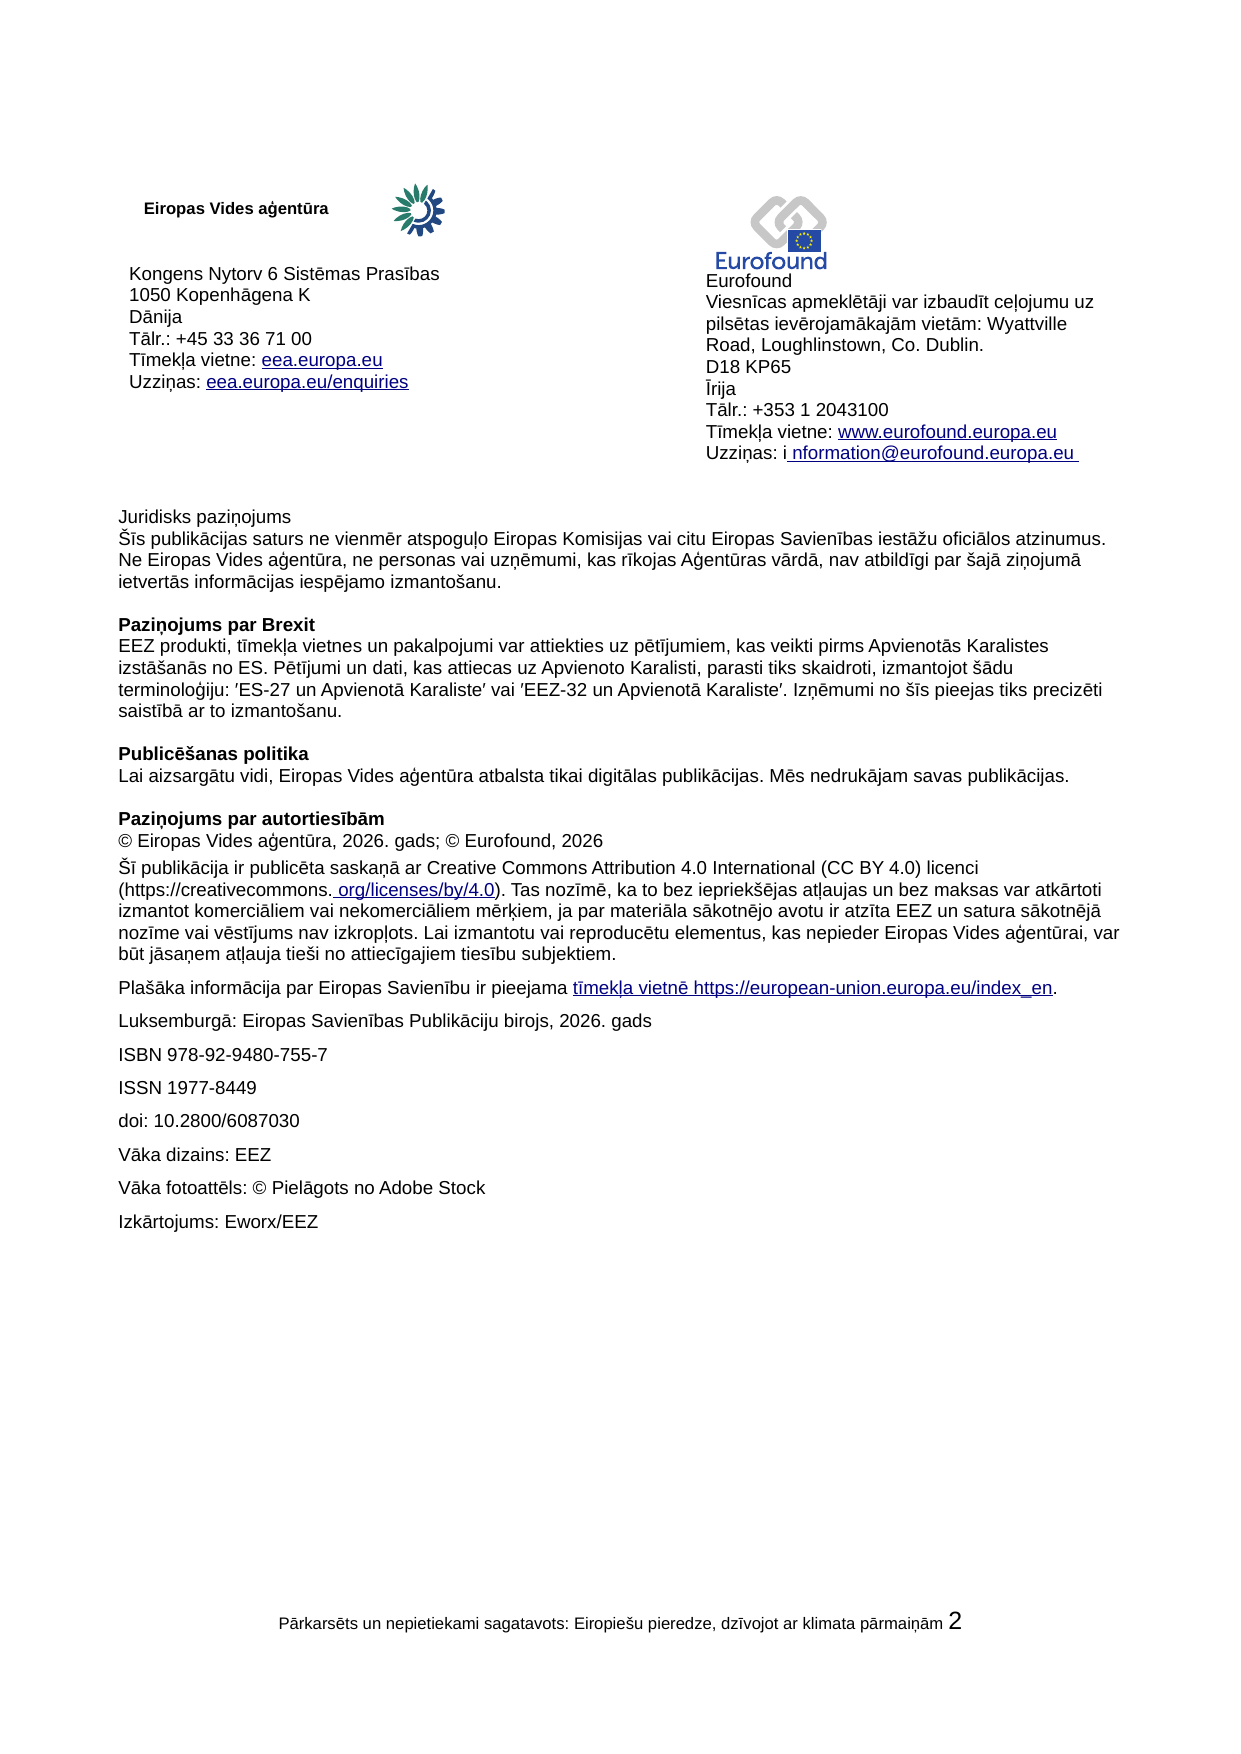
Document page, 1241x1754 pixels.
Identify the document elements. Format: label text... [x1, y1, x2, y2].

text Šīs publikācijas saturs ne vienmēr atspoguļo Eiropas Komisijas vai citu Eiropas Savienības iestāžu oficiālos atzinumus. Ne Eiropas Vides aģentūra, ne personas vai uzņēmumi, kas rīkojas Aģentūras vārdā, nav atbildīgi par šajā ziņojumā ietvertās informācijas iespējamo izmantošanu. [118, 527, 1122, 592]
text ISBN 978-92-9480-755-7 [118, 1043, 1122, 1065]
text Tīmekļa vietne: www.eurofound.europa.eu [706, 421, 1114, 442]
text Vāka fotoattēls: © Pielāgots no Adobe Stock [118, 1177, 1122, 1199]
text Publicēšanas politika [118, 743, 1122, 765]
text Plašāka informācija par Eiropas Savienību ir pieejama tīmekļa vietnē https://european-union.europa.eu/index_en. [118, 977, 1122, 998]
text EEZ produkti, tīmekļa vietnes un pakalpojumi var attiekties uz pētījumiem, kas veikti pirms Apvienotās Karalistes izstāšanās no ES. Pētījumi un dati, kas attiecas uz Apvienoto Karalisti, parasti tiks skaidroti, izmantojot šādu terminoloģiju: ′ES-27 un Apvienotā Karaliste′ vai ′EEZ-32 un Apvienotā Karaliste′. Izņēmumi no šīs pieejas tiks precizēti saistībā ar to izmantošanu. [118, 635, 1122, 722]
text Tīmekļa vietne: eea.europa.eu [129, 349, 527, 370]
text D18 KP65 [706, 356, 1114, 377]
text Paziņojums par Brexit [118, 614, 1122, 635]
text 1050 Kopenhāgena K [129, 284, 527, 306]
text Luksemburgā: Eiropas Savienības Publikāciju birojs, 2026. gads [118, 1010, 1122, 1032]
text Uzziņas: eea.europa.eu/enquiries [129, 370, 527, 392]
text Vāka dizains: EEZ [118, 1144, 1122, 1165]
text Eurofound [706, 187, 1114, 291]
text Īrija [706, 377, 1114, 399]
text ISSN 1977-8449 [118, 1077, 1122, 1098]
text Tālr.: +45 33 36 71 00 [129, 327, 527, 349]
text © Eiropas Vides aģentūra, 2026. gads; © Eurofound, 2026 [118, 829, 1122, 851]
text Lai aizsargātu vidi, Eiropas Vides aģentūra atbalsta tikai digitālas publikācijas. Mēs nedrukājam savas publikācijas. [118, 765, 1122, 786]
text Dānija [129, 306, 527, 327]
text Juridisks paziņojums [118, 506, 1122, 527]
text Tālr.: +353 1 2043100 [706, 399, 1114, 421]
text Kongens Nytorv 6 Sistēmas Prasības [129, 183, 527, 284]
text Šī publikācija ir publicēta saskaņā ar Creative Commons Attribution 4.0 International (CC BY 4.0) licenci (https://creativecommons. org/licenses/by/4.0). Tas nozīmē, ka to bez iepriekšējas atļaujas un bez maksas var atkārtoti izmantot komerciāliem vai nekomerciāliem mērķiem, ja par materiāla sākotnējo avotu ir atzīta EEZ un satura sākotnējā nozīme vai vēstījums nav izkropļots. Lai izmantotu vai reproducētu elementus, kas nepieder Eiropas Vides aģentūrai, var būt jāsaņem atļauja tieši no attiecīgajiem tiesību subjektiem. [118, 857, 1122, 965]
text Izkārtojums: Eworx/EEZ [118, 1211, 1122, 1232]
text Uzziņas: i nformation@eurofound.europa.eu [706, 442, 1114, 464]
text doi: 10.2800/6087030 [118, 1110, 1122, 1132]
text Viesnīcas apmeklētāji var izbaudīt ceļojumu uz pilsētas ievērojamākajām vietām: Wyattville Road, Loughlinstown, Co. Dublin. [706, 291, 1114, 356]
text Paziņojums par autortiesībām [118, 808, 1122, 829]
